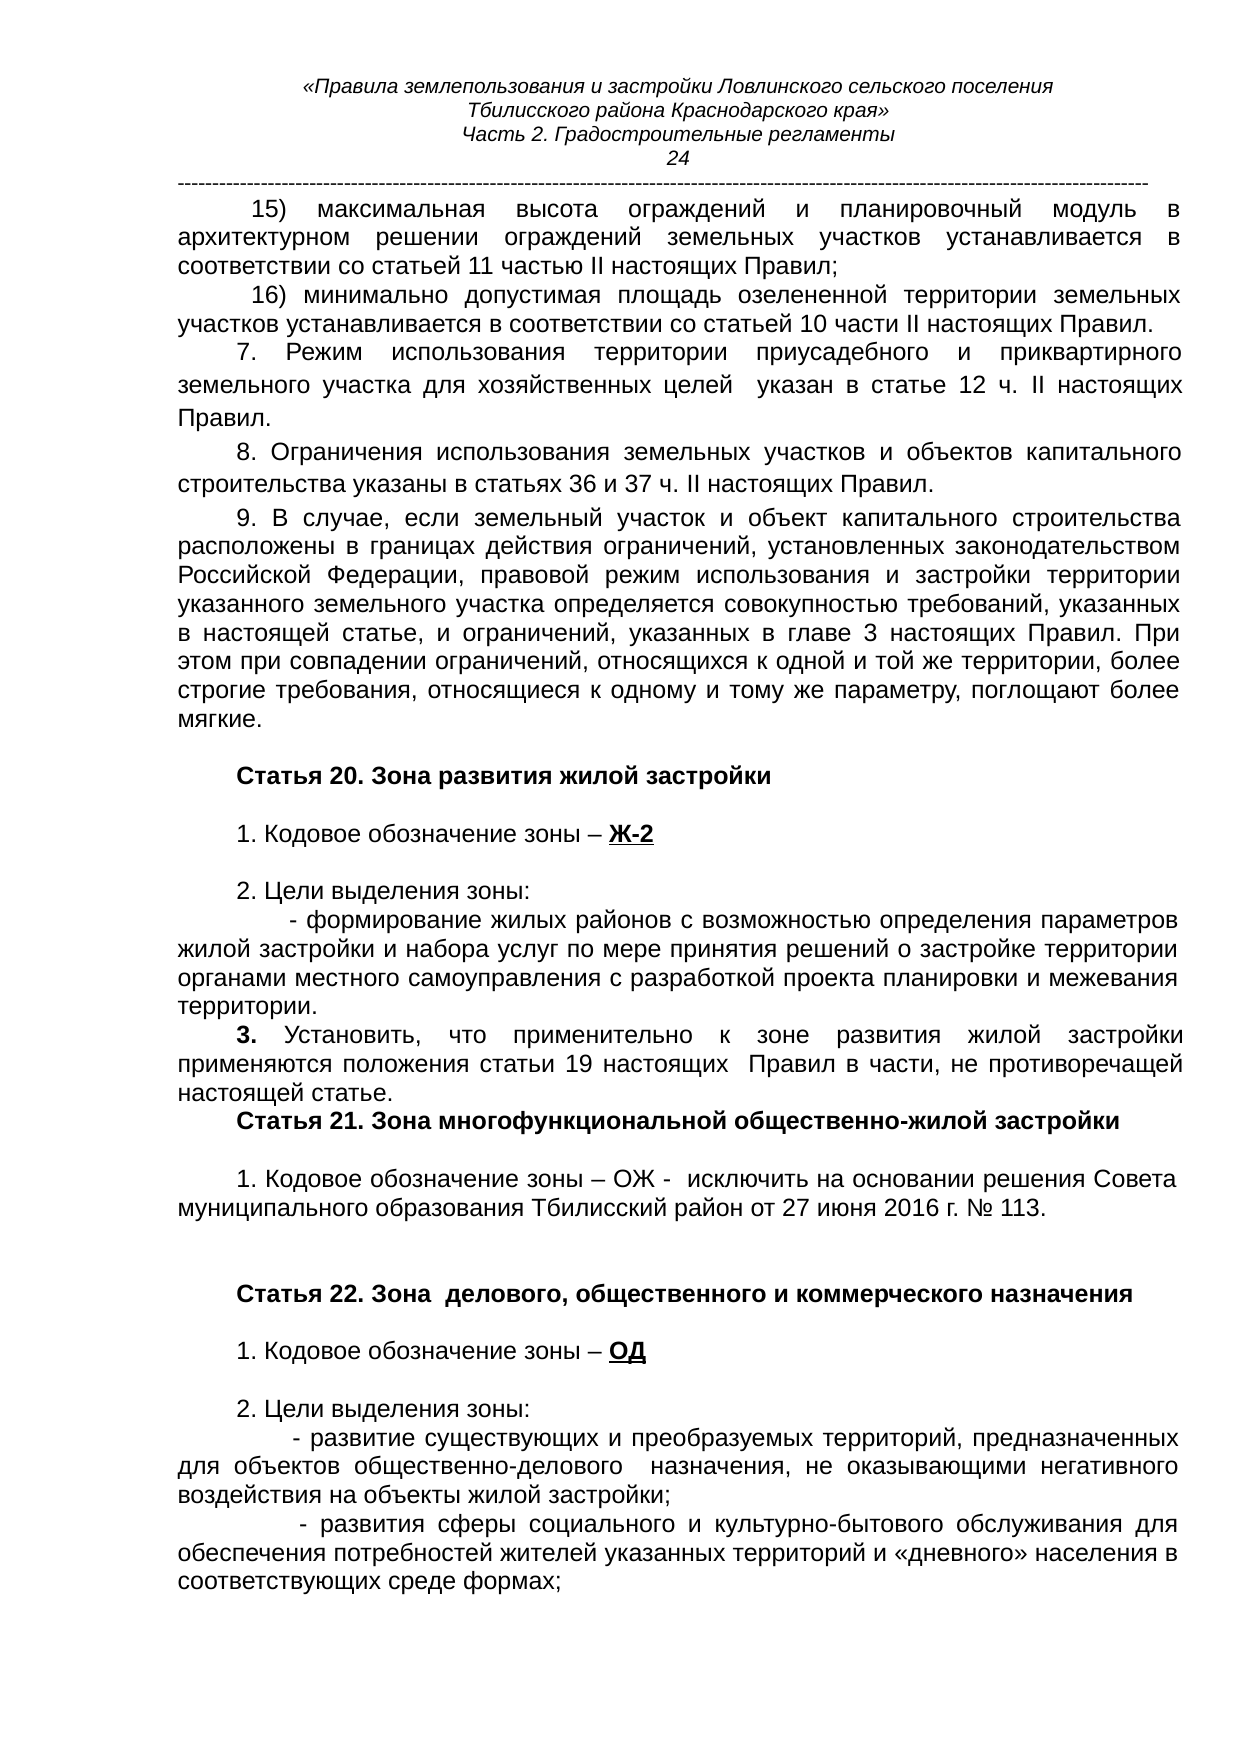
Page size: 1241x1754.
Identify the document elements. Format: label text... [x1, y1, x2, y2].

text 7. Режим использования территории приусадебного и приквартирного земельного участка для хозяйственных целей указан в статье 12 ч. II настоящих Правил. [177, 337, 1183, 432]
text 2. Цели выделения зоны: [177, 876, 1196, 905]
text 9. В случае, если земельный участок и объект капитального строительства расположены в границах действия ограничений, установленных законодательством Российской Федерации, правовой режим использования и застройки территории указанного земельного участка определяется совокупностью требований, указанных в настоящей статье, и ограничений, указанных в главе 3 настоящих Правил. При этом при совпадении ограничений, относящихся к одной и той же территории, более строгие требования, относящиеся к одному и тому же параметру, поглощают более мягкие. [177, 502, 1181, 732]
text 2. Цели выделения зоны: [177, 1394, 1196, 1422]
text 1. Кодовое обозначение зоны – Ж-2 [177, 819, 1196, 847]
text 16) минимально допустимая площадь озелененной территории земельных участков устанавливается в соответствии со статьей 10 части II настоящих Правил. [177, 280, 1181, 337]
text - формирование жилых районов с возможностью определения параметров жилой застройки и набора услуг по мере принятия решений о застройке территории органами местного самоуправления с разработкой проекта планировки и межевания территории. [177, 905, 1180, 1020]
text Статья 20. Зона развития жилой застройки [177, 761, 1196, 790]
text - развитие существующих и преобразуемых территорий, предназначенных для объектов общественно-делового назначения, не оказывающими негативного воздействия на объекты жилой застройки; [177, 1422, 1180, 1509]
text 15) максимальная высота ограждений и планировочный модуль в архитектурном решении ограждений земельных участков устанавливается в соответствии со статьей 11 частью II настоящих Правил; [177, 194, 1181, 280]
text - развития сферы социального и культурно-бытового обслуживания для обеспечения потребностей жителей указанных территорий и «дневного» населения в соответствующих среде формах; [177, 1509, 1180, 1595]
text 3. Установить, что применительно к зоне развития жилой застройки применяются положения статьи 19 настоящих Правил в части, не противоречащей настоящей статье. [177, 1020, 1184, 1106]
text 1. Кодовое обозначение зоны – ОЖ - исключить на основании решения Совета муниципального образования Тбилисский район от 27 июня 2016 г. № 113. [177, 1164, 1178, 1221]
text 1. Кодовое обозначение зоны – ОД [177, 1336, 1196, 1365]
text 8. Ограничения использования земельных участков и объектов капитального строительства указаны в статьях 36 и 37 ч. II настоящих Правил. [177, 436, 1183, 498]
text Статья 22. Зона делового, общественного и коммерческого назначения [177, 1279, 1196, 1307]
text Статья 21. Зона многофункциональной общественно-жилой застройки [177, 1106, 1196, 1135]
